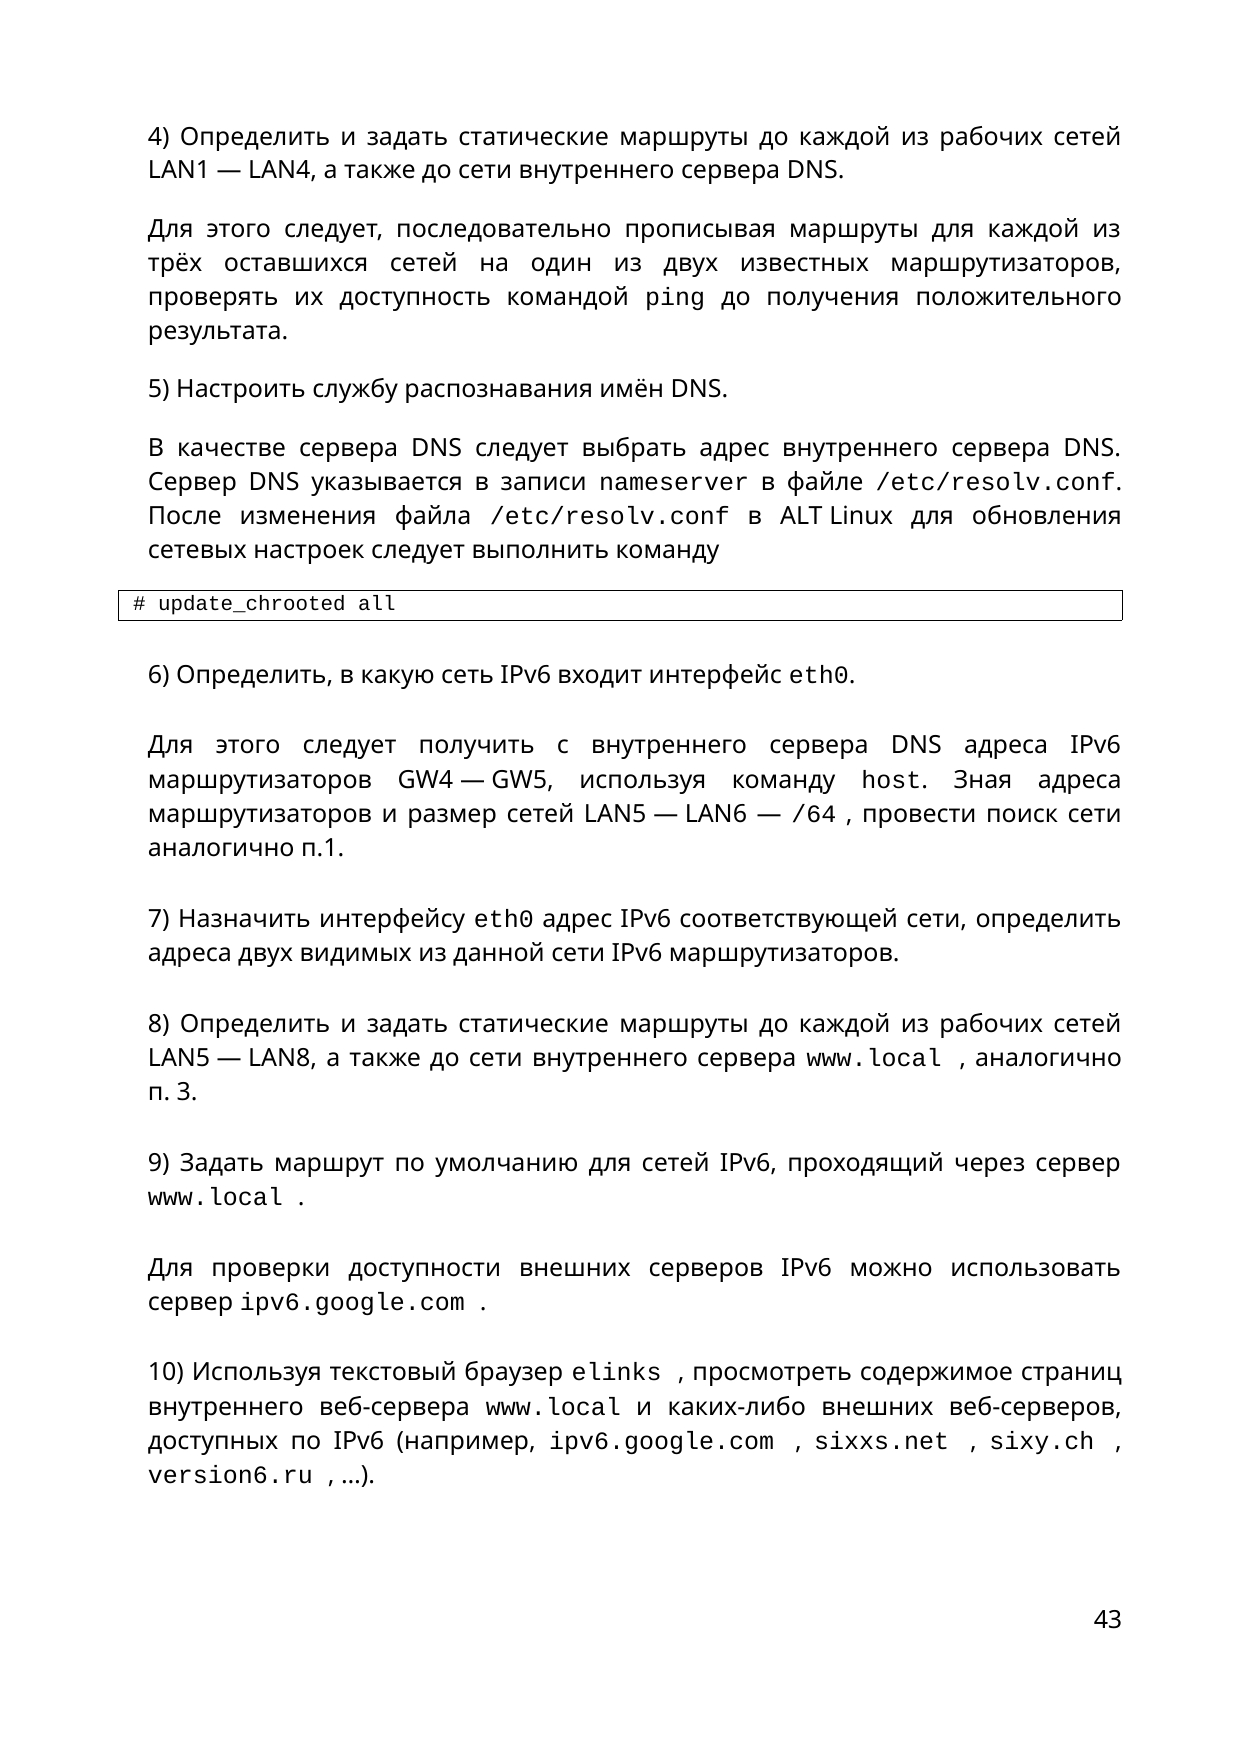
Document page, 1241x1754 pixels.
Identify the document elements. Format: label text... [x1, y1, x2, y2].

text В качестве сервера DNS следует выбрать адрес внутреннего сервера DNS. Сервер DNS указывается в записи nameserver в файле /etc/resolv.conf. После изменения файла /etc/resolv.conf в ALT Linux для обновления сетевых настроек следует выполнить команду [148, 429, 1122, 566]
text 4) Определить и задать статические маршруты до каждой из рабочих сетей LAN1 — LAN4, а также до сети внутреннего сервера DNS. [148, 118, 1122, 186]
text Для проверки доступности внешних серверов IPv6 можно использовать сервер ipv6.google.com . [148, 1249, 1122, 1317]
text 6) Определить, в какую сеть IPv6 входит интерфейс eth0. [148, 656, 1122, 691]
text 7) Назначить интерфейсу eth0 адрес IPv6 соответствующей сети, определить адреса двух видимых из данной сети IPv6 маршрутизаторов. [148, 900, 1122, 969]
text # update_chrooted all [119, 591, 1122, 620]
text Для этого следует получить с внутреннего сервера DNS адреса IPv6 маршрутизаторов GW4 — GW5, используя команду host. Зная адреса маршрутизаторов и размер сетей LAN5 — LAN6 — /64 , провести поиск сети аналогично п.1. [148, 727, 1122, 864]
text 5) Настроить службу распознавания имён DNS. [148, 371, 1122, 405]
text 8) Определить и задать статические маршруты до каждой из рабочих сетей LAN5 — LAN8, а также до сети внутреннего сервера www.local , аналогично п. 3. [148, 1005, 1122, 1108]
text Для этого следует, последовательно прописывая маршруты для каждой из трёх оставшихся сетей на один из двух известных маршрутизаторов, проверять их доступность командой ping до получения положительного результата. [148, 210, 1122, 347]
text 9) Задать маршрут по умолчанию для сетей IPv6, проходящий через сервер www.local . [148, 1144, 1122, 1213]
text 10) Используя текстовый браузер elinks , просмотреть содержимое страниц внутреннего веб-сервера www.local и каких-либо внешних веб-серверов, доступных по IPv6 (например, ipv6.google.com , sixxs.net , sixy.ch , version6.ru , …). [148, 1354, 1122, 1491]
